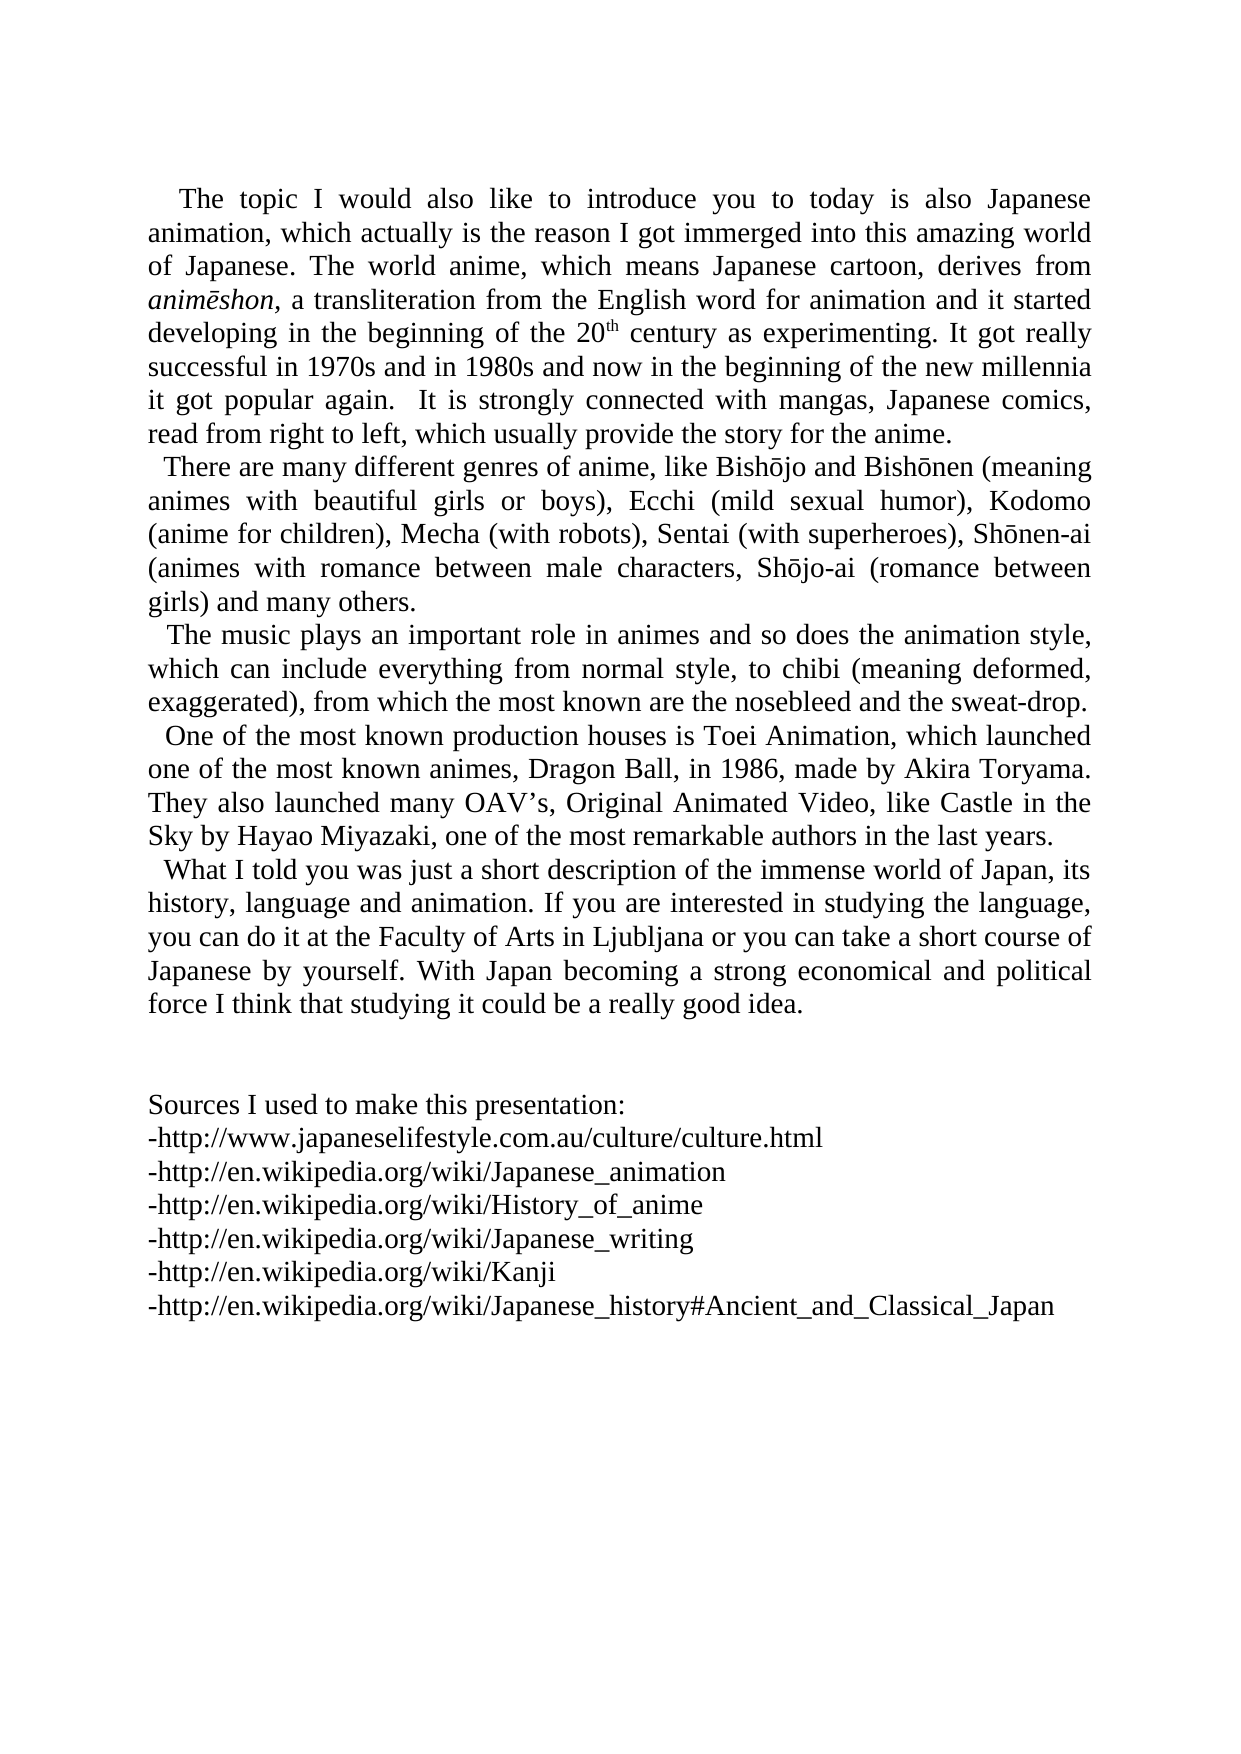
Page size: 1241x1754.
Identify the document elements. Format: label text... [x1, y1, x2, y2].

text The music plays an important role in animes and so does the animation style, which can include everything from normal style, to chibi (meaning deformed, exaggerated), from which the most known are the nosebleed and the sweat-drop. [148, 617, 1093, 718]
text One of the most known production houses is Toei Animation, which launched one of the most known animes, Dragon Ball, in 1986, made by Akira Toryama. They also launched many OAV’s, Original Animated Video, like Castle in the Sky by Hayao Miyazaki, one of the most remarkable authors in the last years. [148, 718, 1093, 852]
text The topic I would also like to introduce you to today is also Japanese animation, which actually is the reason I got immerged into this amazing world of Japanese. The world anime, which means Japanese cartoon, derives from animēshon, a transliteration from the English word for animation and it started developing in the beginning of the 20th century as experimenting. It got really successful in 1970s and in 1980s and now in the beginning of the new millennia it got popular again. It is strongly connected with mangas, Japanese comics, read from right to left, which usually provide the story for the anime. [148, 181, 1093, 449]
text What I told you was just a short description of the immense world of Japan, its history, language and animation. If you are interested in studying the language, you can do it at the Faculty of Arts in Ljubljana or you can take a short course of Japanese by yourself. With Japan becoming a strong economical and political force I think that studying it could be a really good idea. [148, 852, 1093, 1020]
text Sources I used to make this presentation: [148, 1087, 1093, 1120]
text -http://en.wikipedia.org/wiki/Japanese_animation [148, 1154, 1093, 1187]
text There are many different genres of anime, like Bishōjo and Bishōnen (meaning animes with beautiful girls or boys), Ecchi (mild sexual humor), Kodomo (anime for children), Mecha (with robots), Sentai (with superheroes), Shōnen-ai (animes with romance between male characters, Shōjo-ai (romance between girls) and many others. [148, 449, 1093, 617]
text -http://en.wikipedia.org/wiki/History_of_anime [148, 1187, 1093, 1221]
text -http://en.wikipedia.org/wiki/Japanese_history#Ancient_and_Classical_Japan [148, 1288, 1093, 1322]
text -http://en.wikipedia.org/wiki/Kanji [148, 1254, 1093, 1288]
text -http://en.wikipedia.org/wiki/Japanese_writing [148, 1221, 1093, 1254]
text -http://www.japaneselifestyle.com.au/culture/culture.html [148, 1120, 1093, 1154]
